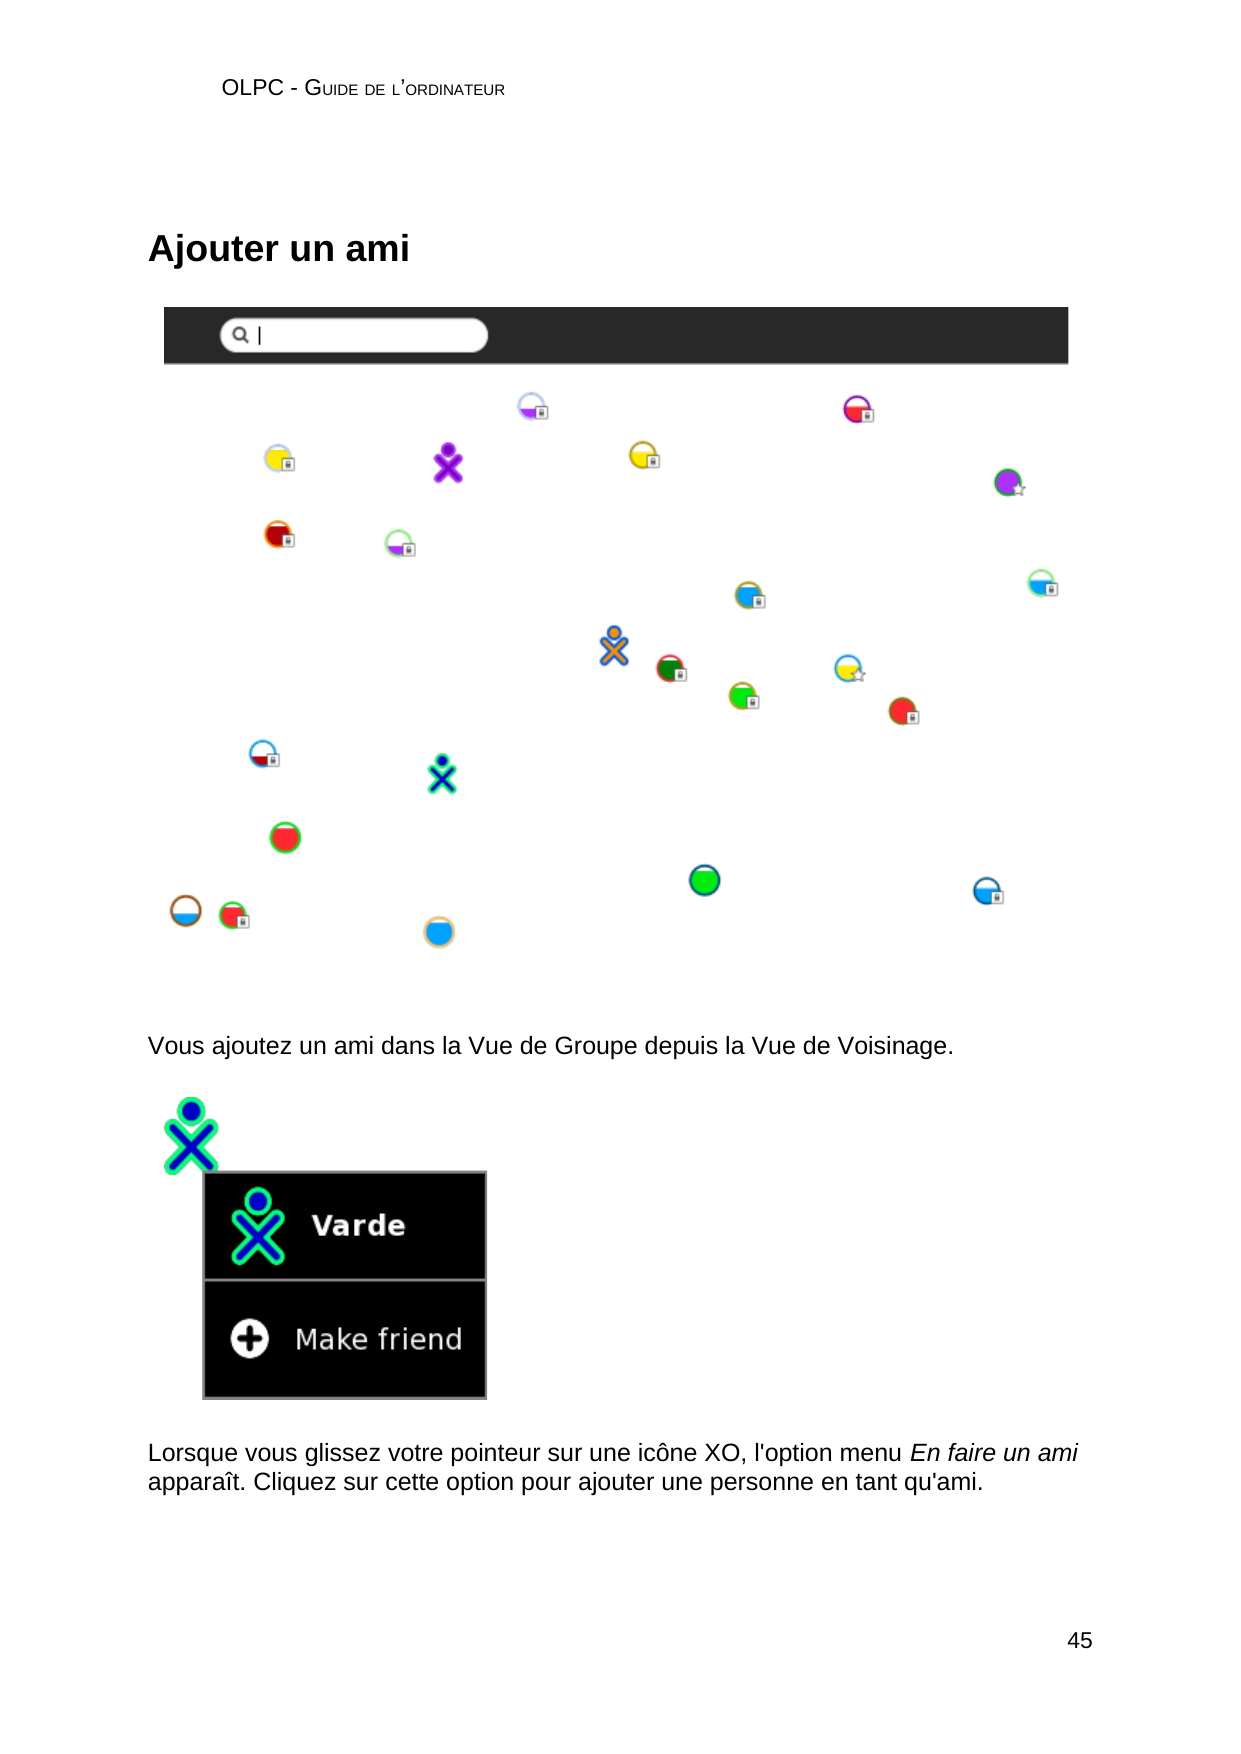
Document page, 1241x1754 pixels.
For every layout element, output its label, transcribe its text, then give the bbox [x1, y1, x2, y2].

picture [164, 307, 1069, 993]
text Ajouter un ami [148, 226, 1092, 269]
picture [164, 1097, 488, 1400]
text Lorsque vous glissez votre pointeur sur une icône XO, l'option menu En faire un ami apparaît. Cliquez sur cette option pour ajouter une personne en tant qu'ami. [148, 1438, 1092, 1496]
text Vous ajoutez un ami dans la Vue de Groupe depuis la Vue de Voisinage. [148, 1031, 1092, 1059]
